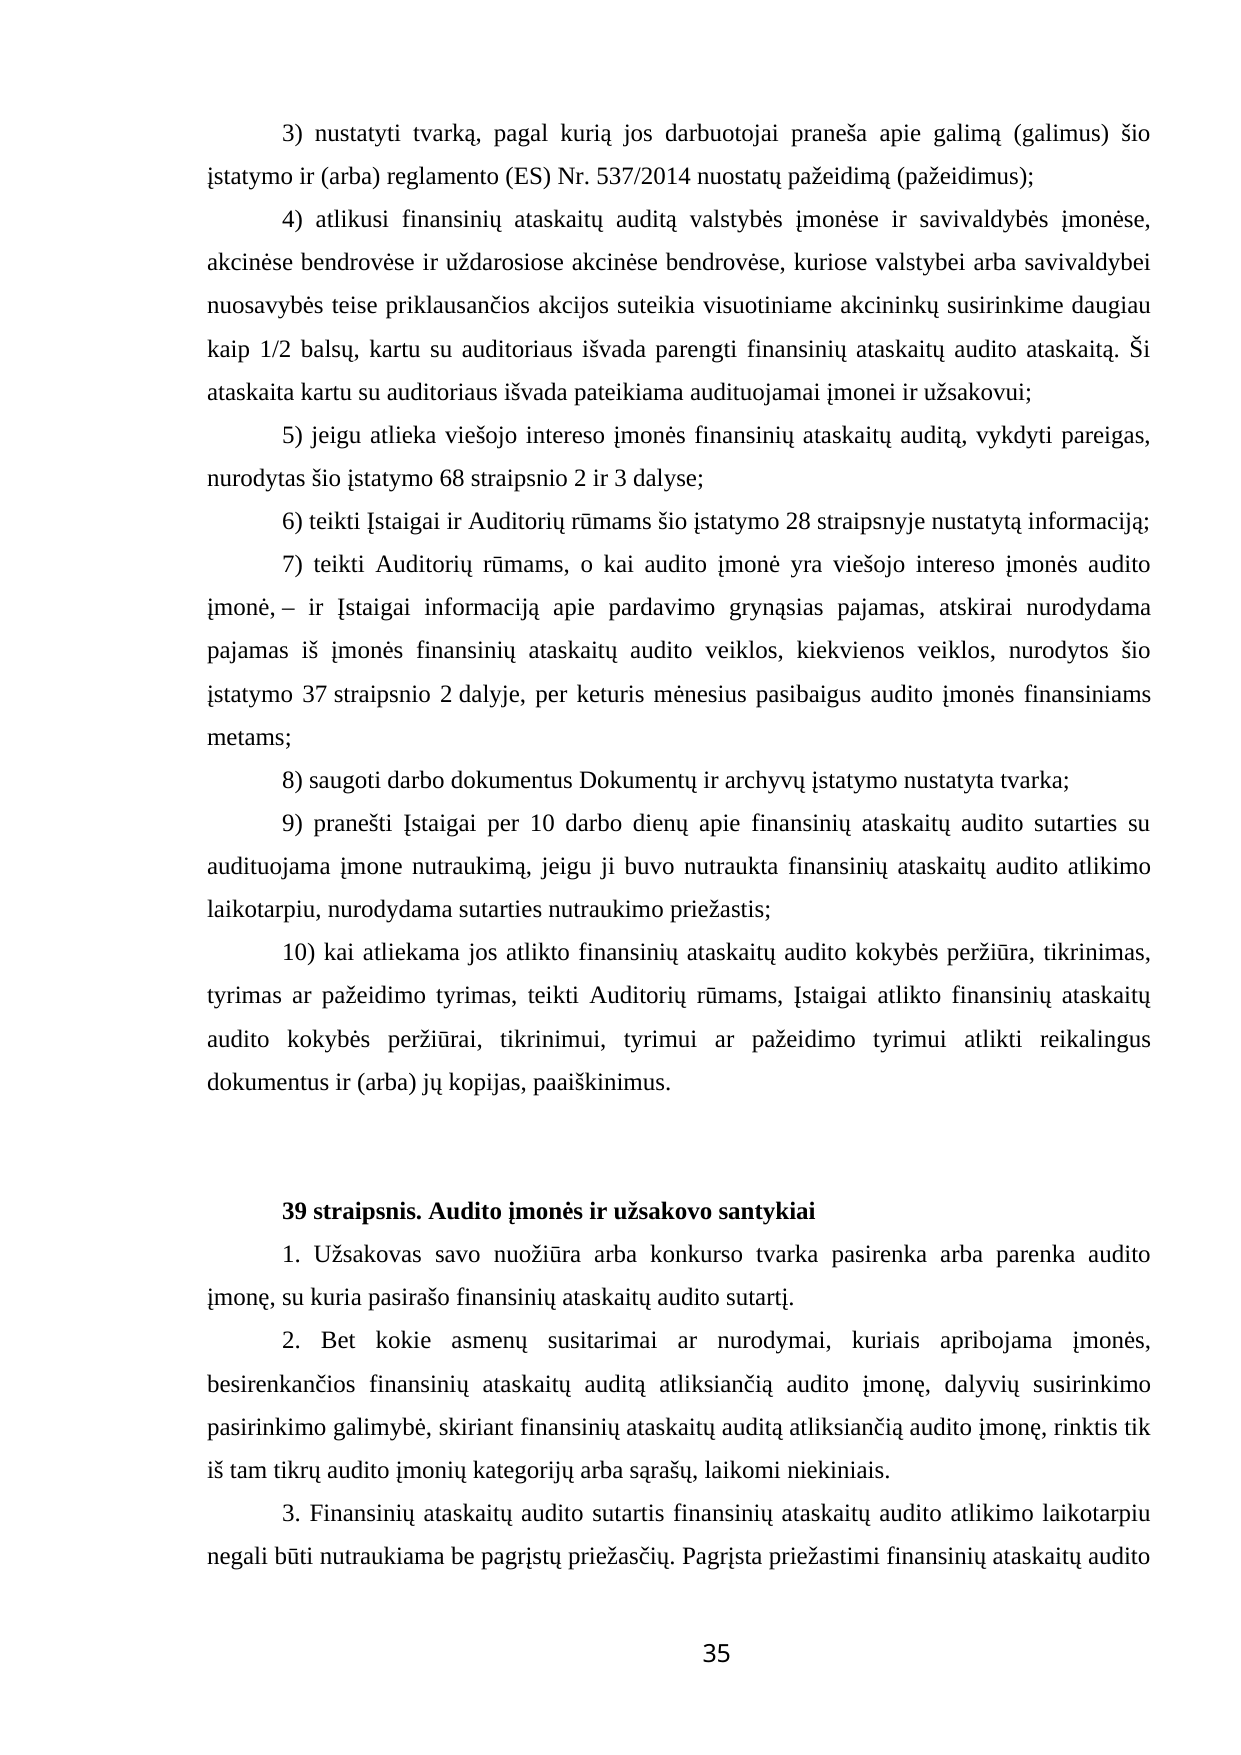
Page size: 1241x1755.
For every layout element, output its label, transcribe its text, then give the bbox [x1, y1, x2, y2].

text 4) atlikusi finansinių ataskaitų auditą valstybės įmonėse ir savivaldybės įmonėse, akcinėse bendrovėse ir uždarosiose akcinėse bendrovėse, kuriose valstybei arba savivaldybei nuosavybės teise priklausančios akcijos suteikia visuotiniame akcininkų susirinkime daugiau kaip 1/2 balsų, kartu su auditoriaus išvada parengti finansinių ataskaitų audito ataskaitą. Ši ataskaita kartu su auditoriaus išvada pateikiama audituojamai įmonei ir užsakovui; [207, 204, 1152, 406]
text 6) teikti Įstaigai ir Auditorių rūmams šio įstatymo 28 straipsnyje nustatytą informaciją; [207, 506, 1152, 535]
text 7) teikti Auditorių rūmams, o kai audito įmonė yra viešojo intereso įmonės audito įmonė, – ir Įstaigai informaciją apie pardavimo grynąsias pajamas, atskirai nurodydama pajamas iš įmonės finansinių ataskaitų audito veiklos, kiekvienos veiklos, nurodytos šio įstatymo 37 straipsnio 2 dalyje, per keturis mėnesius pasibaigus audito įmonės finansiniams metams; [207, 549, 1152, 751]
text 39 straipsnis. Audito įmonės ir užsakovo santykiai [207, 1196, 1152, 1225]
text 3) nustatyti tvarką, pagal kurią jos darbuotojai praneša apie galimą (galimus) šio įstatymo ir (arba) reglamento (ES) Nr. 537/2014 nuostatų pažeidimą (pažeidimus); [207, 118, 1152, 190]
text 3. Finansinių ataskaitų audito sutartis finansinių ataskaitų audito atlikimo laikotarpiu negali būti nutraukiama be pagrįstų priežasčių. Pagrįsta priežastimi finansinių ataskaitų audito [207, 1498, 1152, 1570]
text 10) kai atliekama jos atlikto finansinių ataskaitų audito kokybės peržiūra, tikrinimas, tyrimas ar pažeidimo tyrimas, teikti Auditorių rūmams, Įstaigai atlikto finansinių ataskaitų audito kokybės peržiūrai, tikrinimui, tyrimui ar pažeidimo tyrimui atlikti reikalingus dokumentus ir (arba) jų kopijas, paaiškinimus. [207, 937, 1152, 1096]
text 2. Bet kokie asmenų susitarimai ar nurodymai, kuriais apribojama įmonės, besirenkančios finansinių ataskaitų auditą atliksiančią audito įmonę, dalyvių susirinkimo pasirinkimo galimybė, skiriant finansinių ataskaitų auditą atliksiančią audito įmonę, rinktis tik iš tam tikrų audito įmonių kategorijų arba sąrašų, laikomi niekiniais. [207, 1326, 1152, 1484]
text 1. Užsakovas savo nuožiūra arba konkurso tvarka pasirenka arba parenka audito įmonę, su kuria pasirašo finansinių ataskaitų audito sutartį. [207, 1239, 1152, 1311]
text 5) jeigu atlieka viešojo intereso įmonės finansinių ataskaitų auditą, vykdyti pareigas, nurodytas šio įstatymo 68 straipsnio 2 ir 3 dalyse; [207, 420, 1152, 492]
text 9) pranešti Įstaigai per 10 darbo dienų apie finansinių ataskaitų audito sutarties su audituojama įmone nutraukimą, jeigu ji buvo nutraukta finansinių ataskaitų audito atlikimo laikotarpiu, nurodydama sutarties nutraukimo priežastis; [207, 808, 1152, 923]
text 8) saugoti darbo dokumentus Dokumentų ir archyvų įstatymo nustatyta tvarka; [207, 765, 1152, 794]
